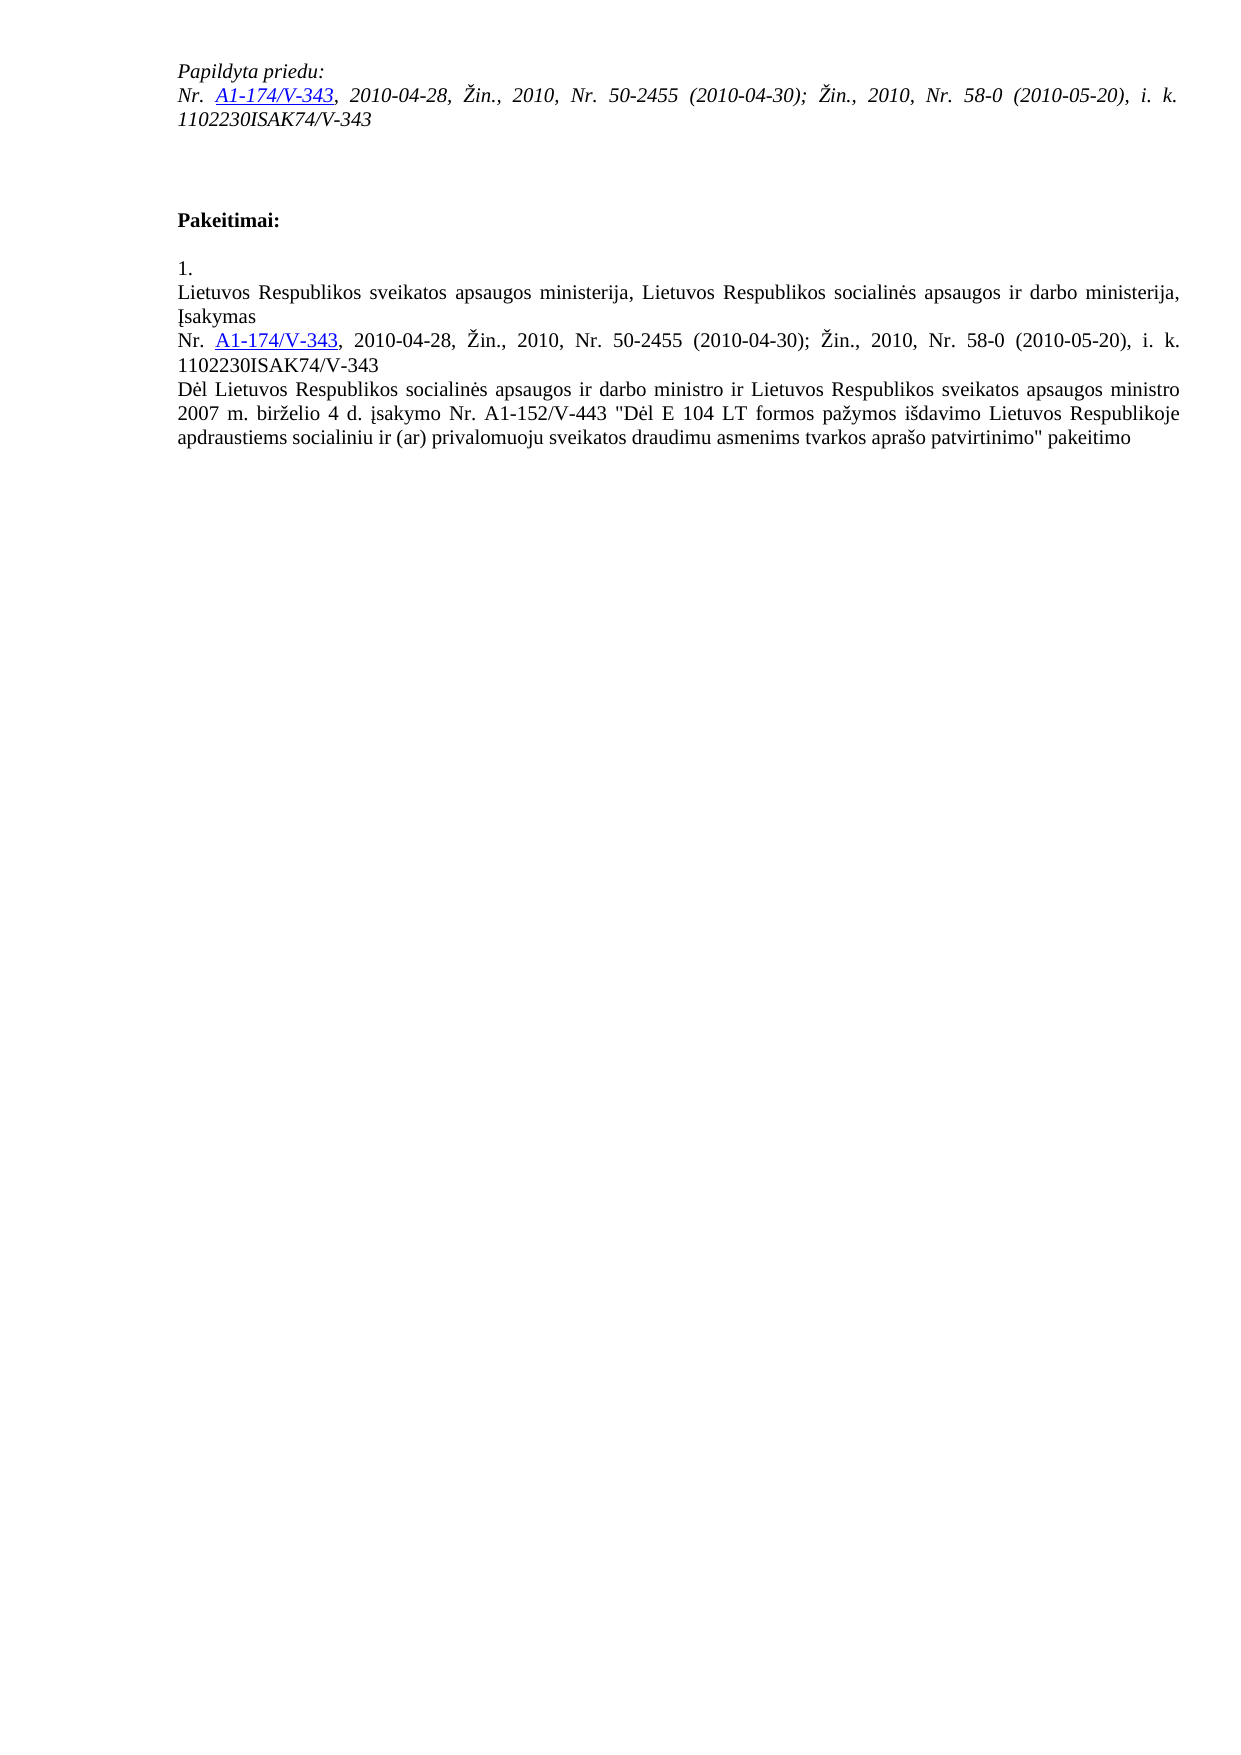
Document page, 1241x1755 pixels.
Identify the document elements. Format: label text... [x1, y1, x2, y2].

text Nr. A1-174/V-343, 2010-04-28, Žin., 2010, Nr. 50-2455 (2010-04-30); Žin., 2010, Nr. 58-0 (2010-05-20), i. k. 1102230ISAK74/V-343 [177, 328, 1181, 377]
text Dėl Lietuvos Respublikos socialinės apsaugos ir darbo ministro ir Lietuvos Respublikos sveikatos apsaugos ministro 2007 m. birželio 4 d. įsakymo Nr. A1-152/V-443 "Dėl E 104 LT formos pažymos išdavimo Lietuvos Respublikoje apdraustiems socialiniu ir (ar) privalomuoju sveikatos draudimu asmenims tvarkos aprašo patvirtinimo" pakeitimo [177, 377, 1181, 449]
text Papildyta priedu: [177, 59, 1181, 83]
text Lietuvos Respublikos sveikatos apsaugos ministerija, Lietuvos Respublikos socialinės apsaugos ir darbo ministerija, Įsakymas [177, 280, 1181, 328]
text 1. [177, 256, 1181, 280]
text Nr. A1-174/V-343, 2010-04-28, Žin., 2010, Nr. 50-2455 (2010-04-30); Žin., 2010, Nr. 58-0 (2010-05-20), i. k. 1102230ISAK74/V-343 [177, 83, 1181, 131]
text Pakeitimai: [177, 208, 1181, 232]
